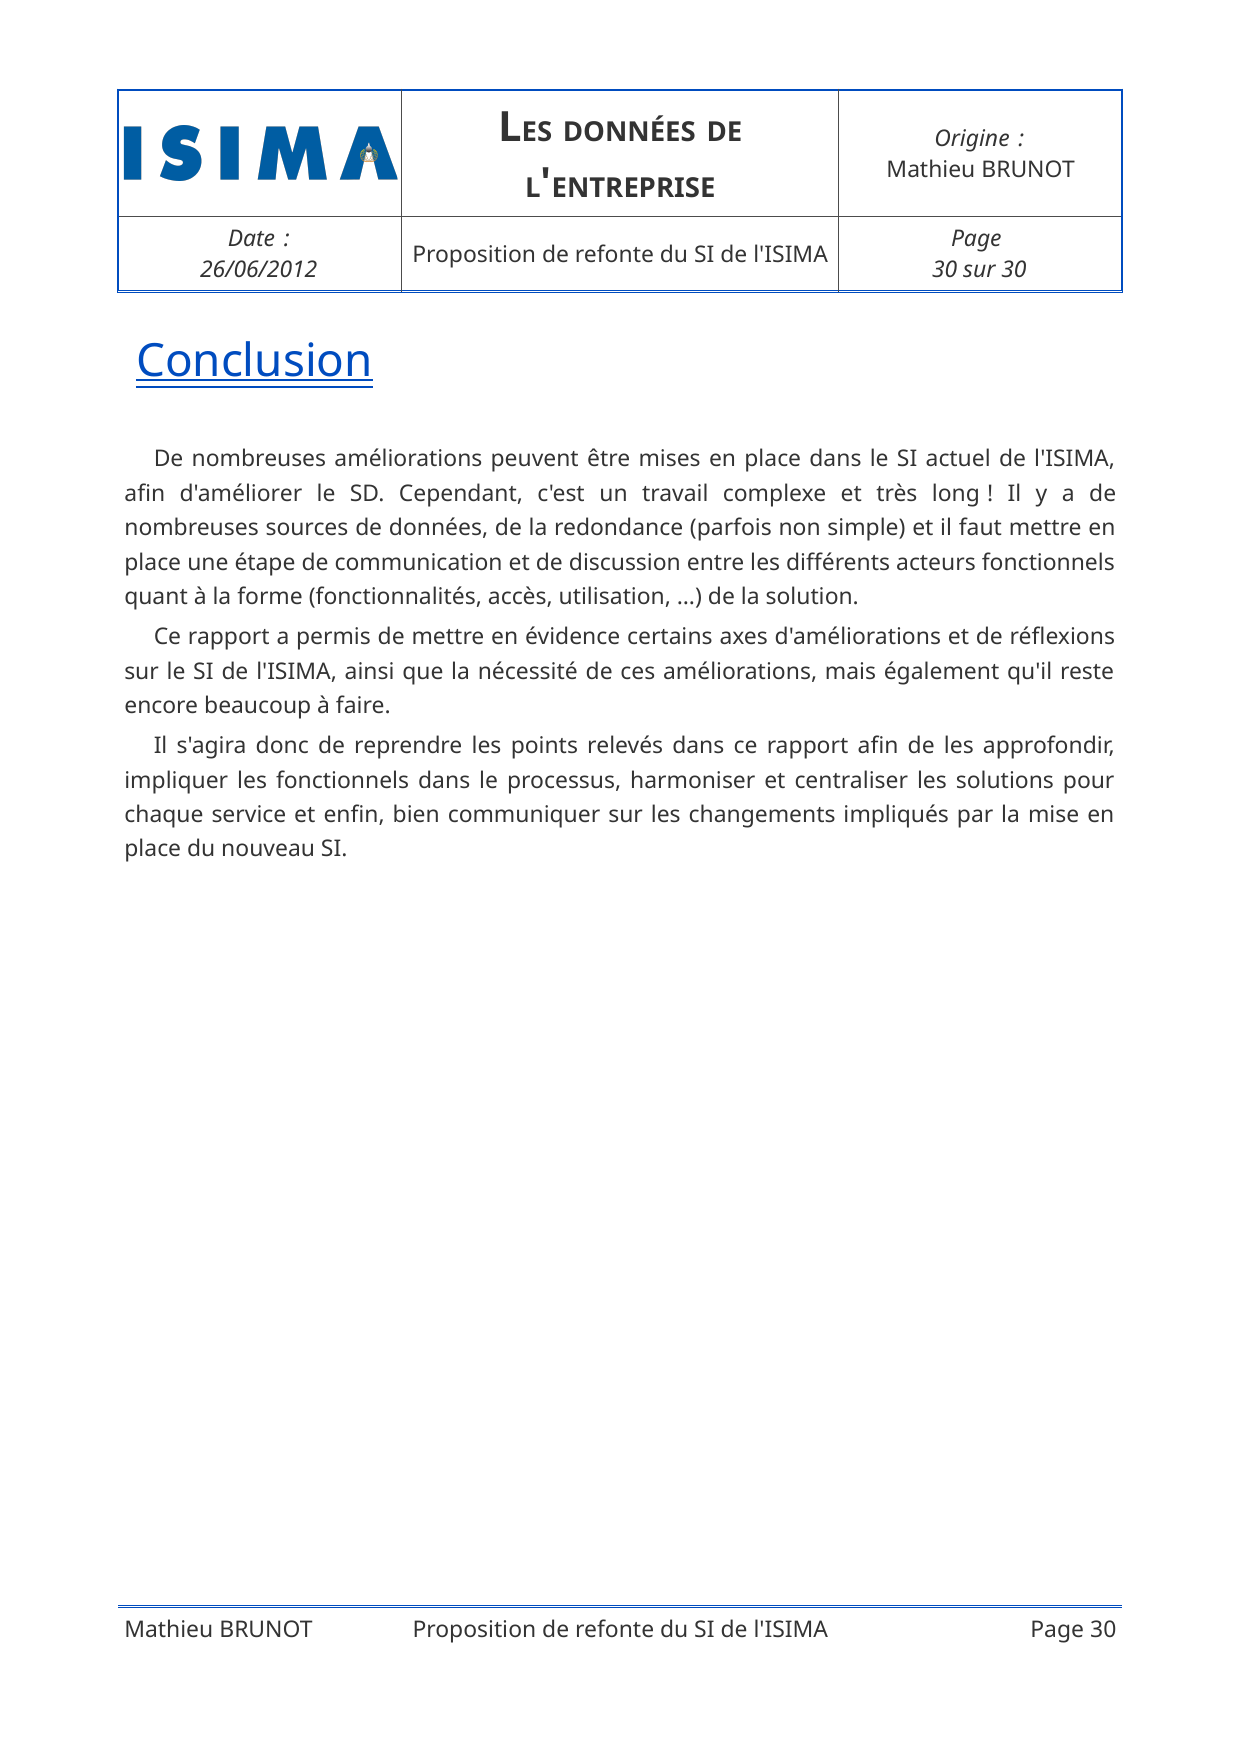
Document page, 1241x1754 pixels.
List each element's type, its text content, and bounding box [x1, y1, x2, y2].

text Il s'agira donc de reprendre les points relevés dans ce rapport afin de les approfondir, impliquer les fonctionnels dans le processus, harmoniser et centraliser les solutions pour chaque service et enfin, bien communiquer sur les changements impliqués par la mise en place du nouveau SI. [124, 729, 1116, 864]
picture [123, 125, 398, 181]
text De nombreuses améliorations peuvent être mises en place dans le SI actuel de l'ISIMA, afin d'améliorer le SD. Cependant, c'est un travail complexe et très long ! Il y a de nombreuses sources de données, de la redondance (parfois non simple) et il faut mettre en place une étape de communication et de discussion entre les différents acteurs fonctionnels quant à la forme (fonctionnalités, accès, utilisation, …) de la solution. [124, 442, 1116, 611]
subtitle Conclusion [118, 328, 1116, 390]
text Ce rapport a permis de mettre en évidence certains axes d'améliorations et de réflexions sur le SI de l'ISIMA, ainsi que la nécessité de ces améliorations, mais également qu'il reste encore beaucoup à faire. [124, 620, 1116, 720]
